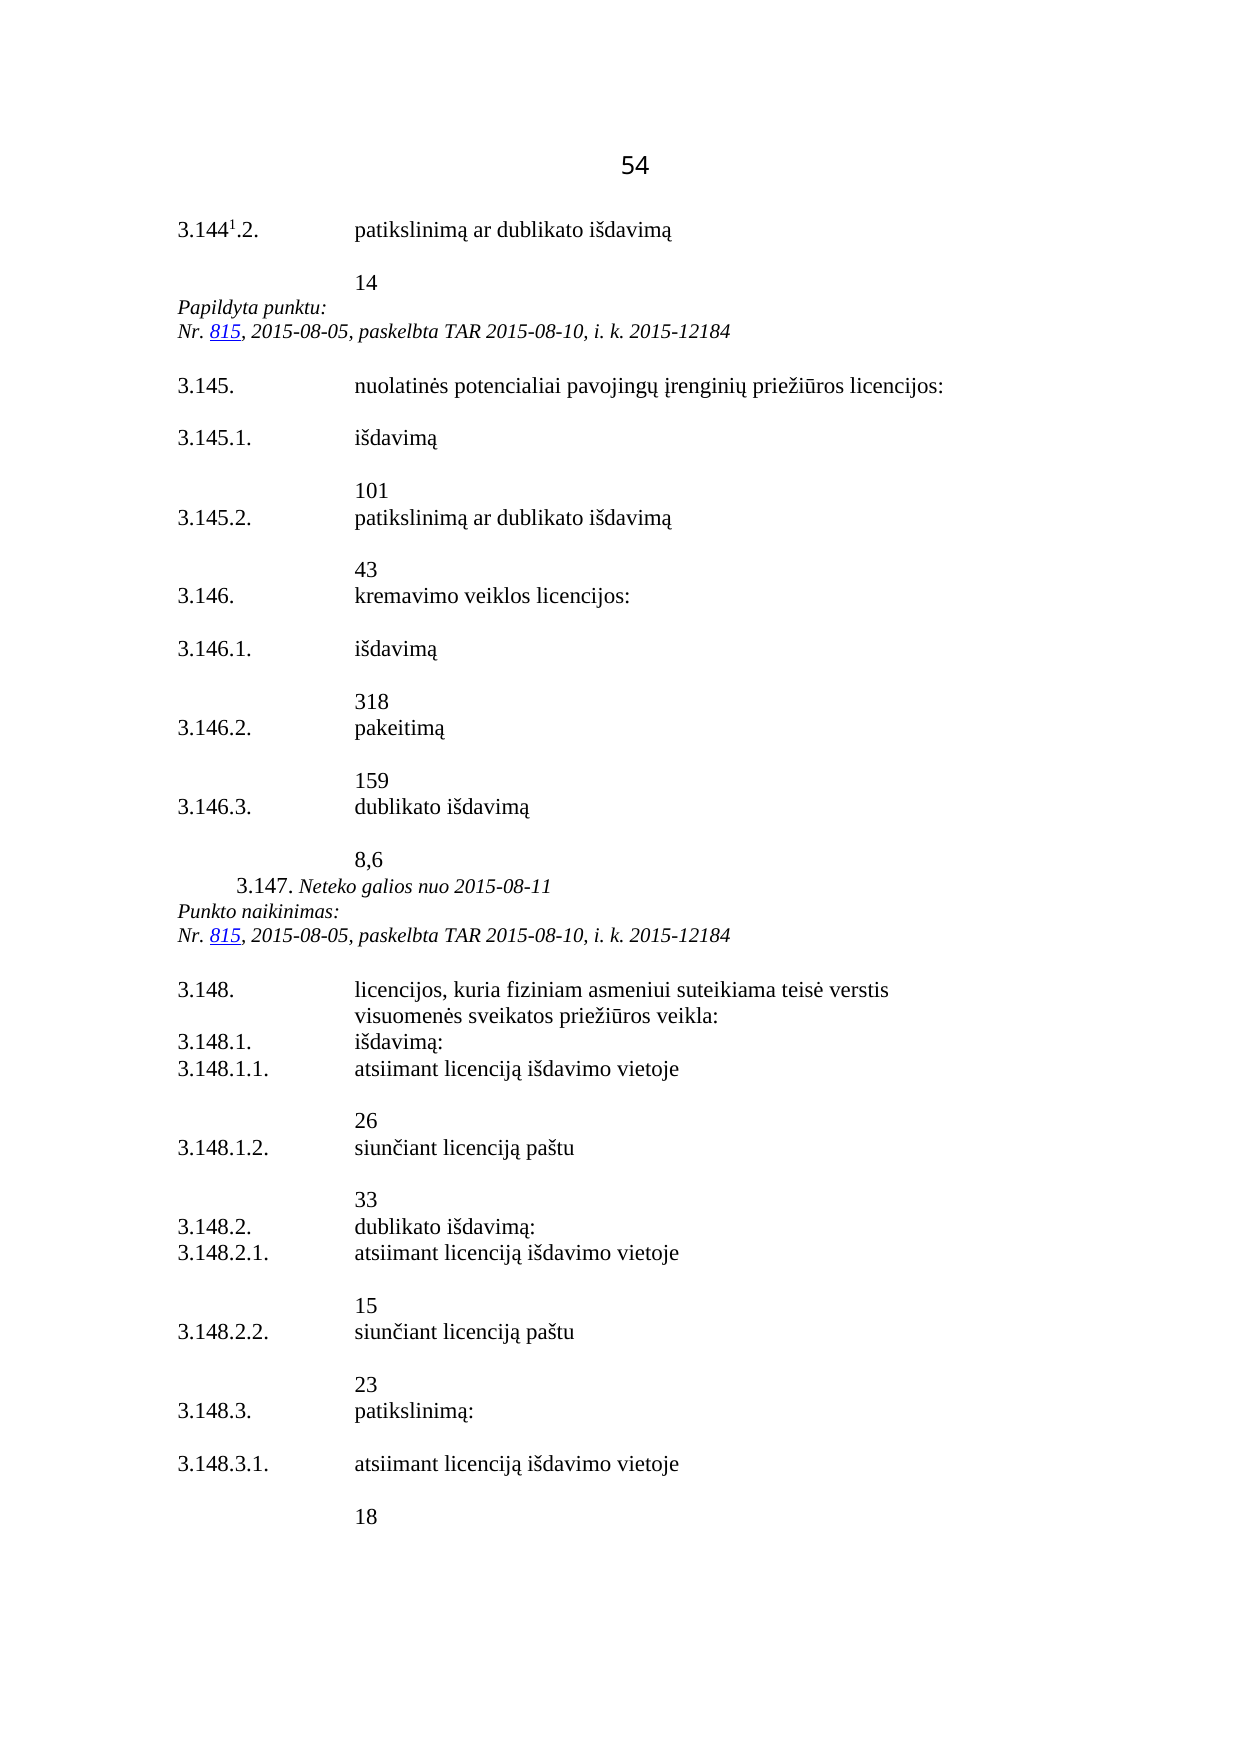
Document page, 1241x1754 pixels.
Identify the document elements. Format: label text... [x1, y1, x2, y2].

text Papildyta punktu: [177, 295, 1093, 319]
text 3.148.1.1. atsiimant licenciją išdavimo vietoje 26 [177, 1055, 945, 1134]
text 3.145.1. išdavimą 101 [177, 424, 945, 503]
text 3.145. nuolatinės potencialiai pavojingų įrenginių priežiūros licencijos: [177, 372, 945, 424]
text 3.148.2.1. atsiimant licenciją išdavimo vietoje 15 [177, 1239, 945, 1318]
text 3.148.2.2. siunčiant licenciją paštu 23 [177, 1318, 945, 1397]
text Nr. 815, 2015-08-05, paskelbta TAR 2015-08-10, i. k. 2015-12184 [177, 319, 1093, 343]
text 3.146.1. išdavimą 318 [177, 635, 945, 714]
text 3.147. Neteko galios nuo 2015-08-11 [177, 872, 1093, 899]
text 3.148.3.1. atsiimant licenciją išdavimo vietoje 18 [177, 1450, 945, 1529]
text 3.148.1. išdavimą: [177, 1028, 945, 1055]
text 3.146. kremavimo veiklos licencijos: [177, 583, 945, 635]
text 3.145.2. patikslinimą ar dublikato išdavimą 43 [177, 503, 945, 583]
text 3.148.3. patikslinimą: [177, 1397, 945, 1450]
text 3.148.2. dublikato išdavimą: [177, 1213, 945, 1239]
text 3.148. licencijos, kuria fiziniam asmeniui suteikiama teisė verstis [177, 976, 945, 1002]
text Nr. 815, 2015-08-05, paskelbta TAR 2015-08-10, i. k. 2015-12184 [177, 923, 1093, 947]
text 3.146.3. dublikato išdavimą 8,6 [177, 793, 945, 872]
text Punkto naikinimas: [177, 899, 1093, 923]
text 3.1441.2. patikslinimą ar dublikato išdavimą 14 [177, 216, 945, 295]
text 3.148.1.2. siunčiant licenciją paštu 33 [177, 1134, 945, 1213]
text visuomenės sveikatos priežiūros veikla: [354, 1002, 945, 1028]
text 3.146.2. pakeitimą 159 [177, 714, 945, 793]
